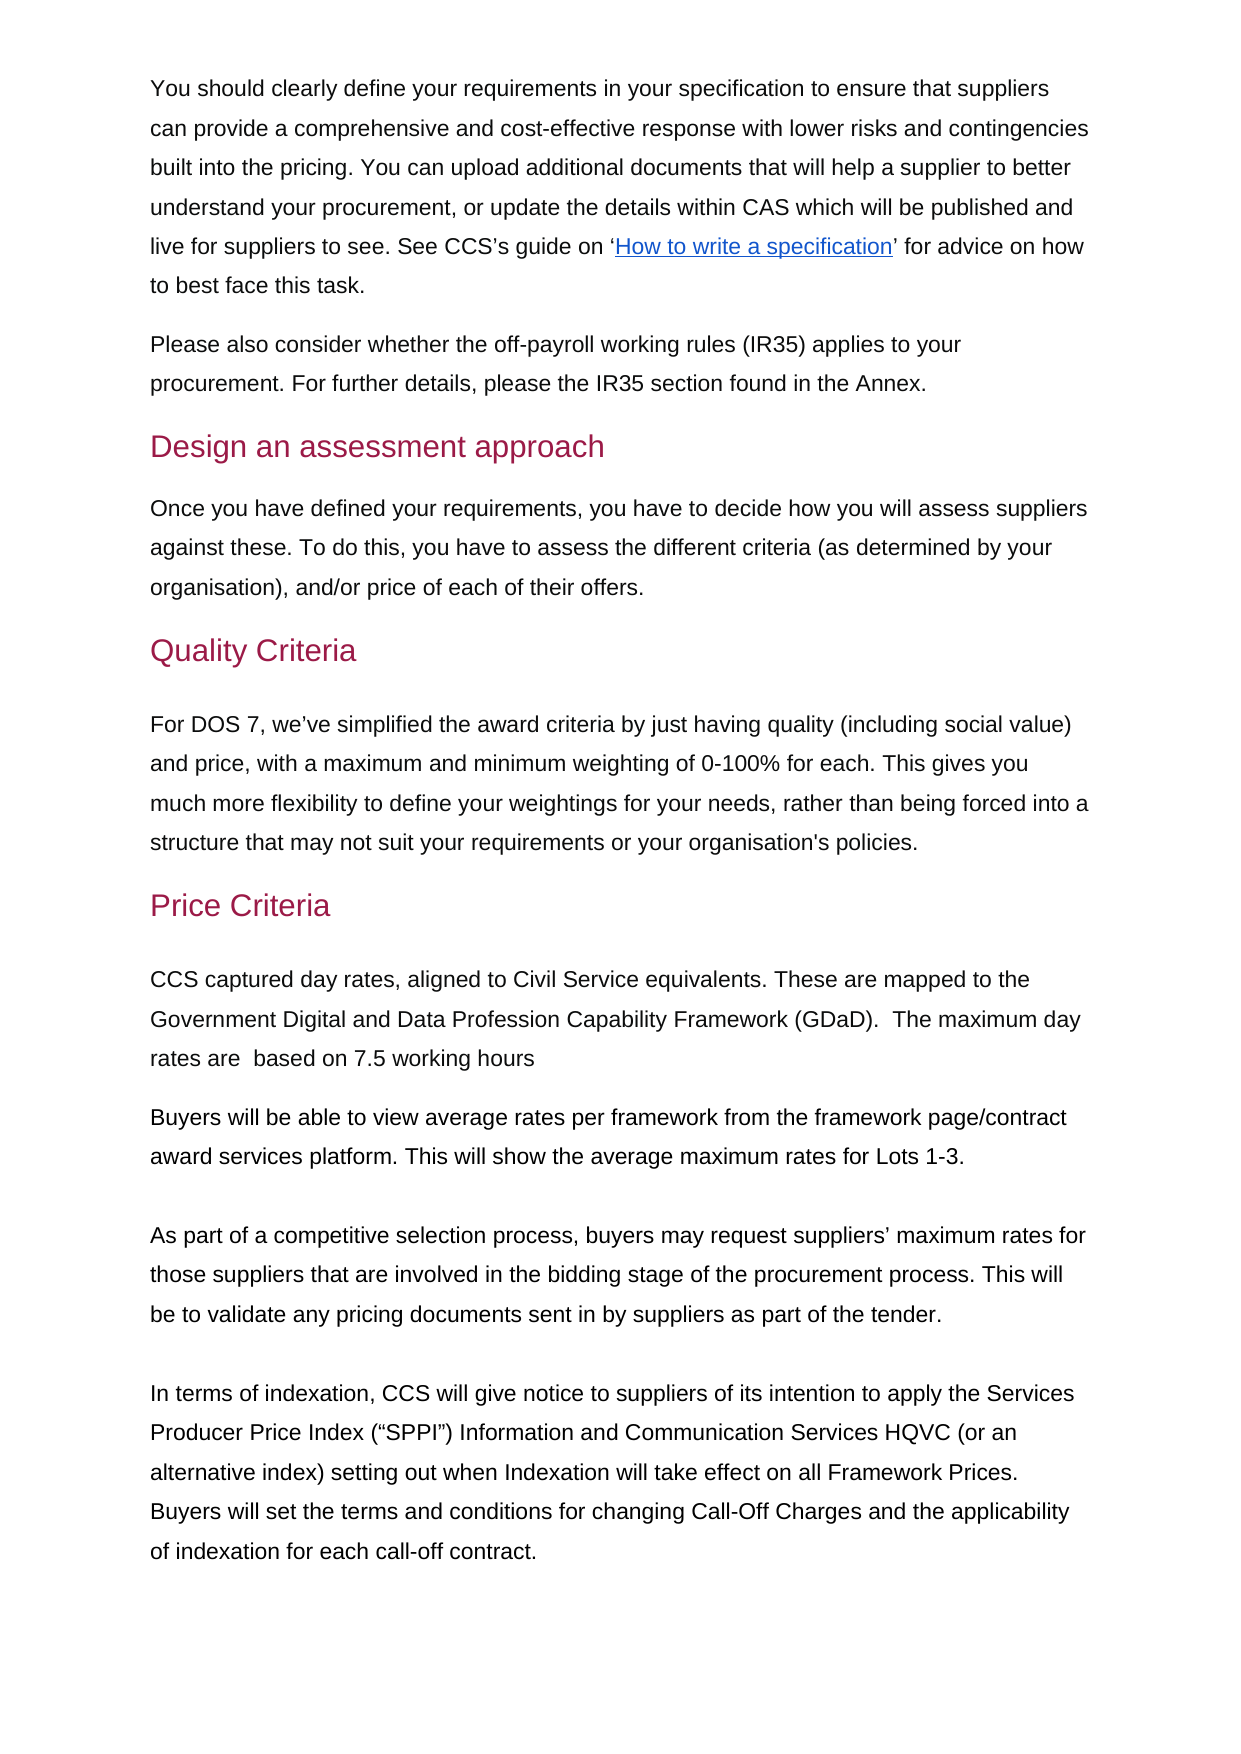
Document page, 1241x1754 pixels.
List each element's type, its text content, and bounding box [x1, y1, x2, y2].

text You should clearly define your requirements in your specification to ensure that suppliers can provide a comprehensive and cost-effective response with lower risks and contingencies built into the pricing. You can upload additional documents that will help a supplier to better understand your procurement, or update the details within CAS which will be published and live for suppliers to see. See CCS’s guide on ‘How to write a specification’ for advice on how to best face this task. [150, 75, 1090, 299]
text As part of a competitive selection process, buyers may request suppliers’ maximum rates for those suppliers that are involved in the bidding stage of the procurement process. This will be to validate any pricing documents sent in by suppliers as part of the tender. [150, 1222, 1090, 1327]
text Please also consider whether the off-payroll working rules (IR35) applies to your procurement. For further details, please the IR35 section found in the Annex. [150, 331, 1090, 396]
text Once you have defined your requirements, you have to decide how you will assess suppliers against these. To do this, you have to assess the different criteria (as determined by your organisation), and/or price of each of their offers. [150, 495, 1090, 600]
subtitle Quality Criteria [150, 632, 1090, 668]
text Buyers will be able to view average rates per framework from the framework page/contract award services platform. This will show the average maximum rates for Lots 1-3. [150, 1103, 1090, 1169]
subtitle Price Criteria [150, 887, 1090, 923]
text In terms of indexation, CCS will give notice to suppliers of its intention to apply the Services Producer Price Index (“SPPI”) Information and Communication Services HQVC (or an alternative index) setting out when Indexation will take effect on all Framework Prices. Buyers will set the terms and conditions for changing Call-Off Charges and the applicability of indexation for each call-off contract. [150, 1380, 1090, 1564]
text For DOS 7, we’ve simplified the award criteria by just having quality (including social value) and price, with a maximum and minimum weighting of 0-100% for each. This gives you much more flexibility to define your weightings for your needs, rather than being forced into a structure that may not suit your requirements or your organisation's policies. [150, 711, 1090, 856]
subtitle Design an assessment approach [150, 428, 1090, 464]
text CCS captured day rates, aligned to Civil Service equivalents. These are mapped to the Government Digital and Data Profession Capability Framework (GDaD). The maximum day rates are based on 7.5 working hours [150, 966, 1090, 1072]
